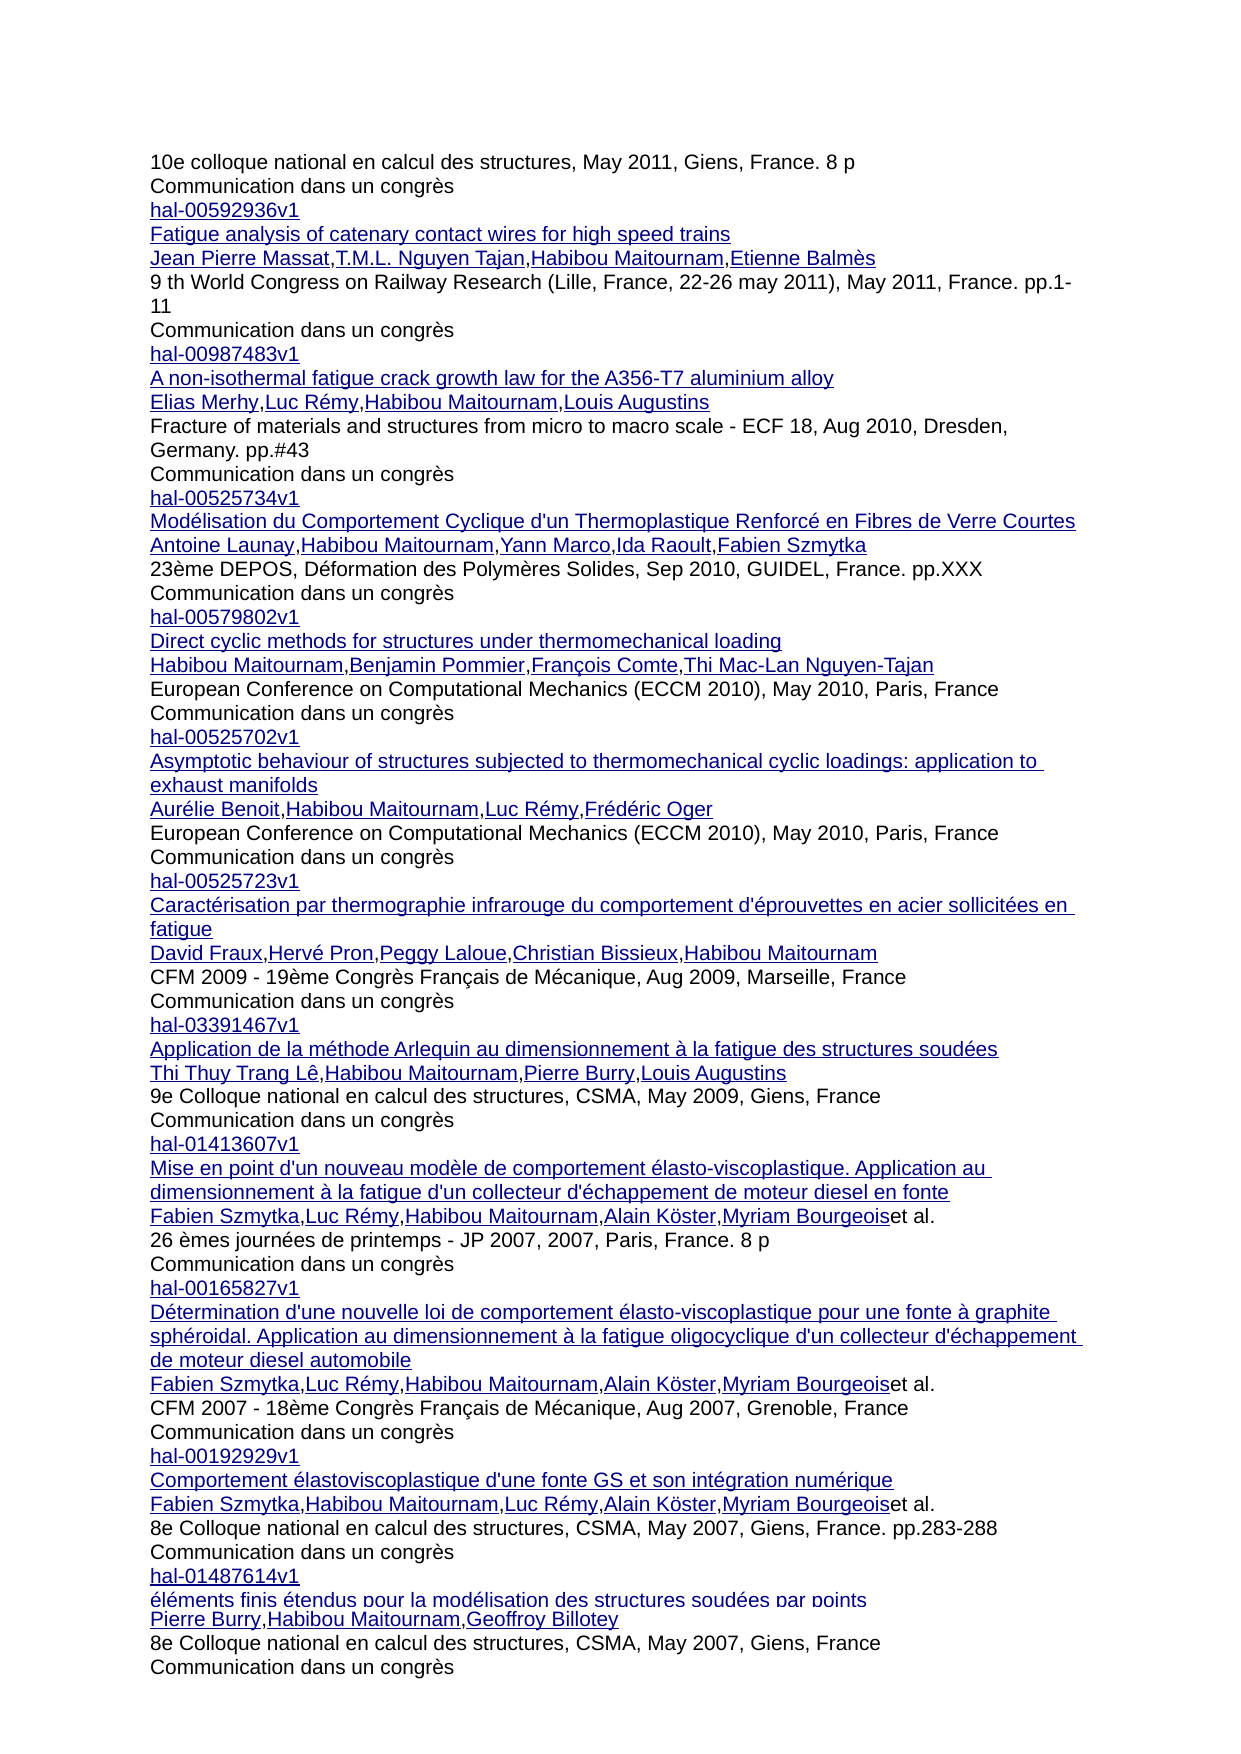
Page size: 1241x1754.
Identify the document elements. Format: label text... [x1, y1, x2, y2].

table_cell Application de la méthode Arlequin au dimensionnement à la fatigue des structures soudées Thi Thuy Trang Lê,Habibou Maitournam,Pierre Burry,Louis Augustins 9e Colloque national en calcul des structures, CSMA, May 2009, Giens, France Communication dans un congrès hal-01413607v1 [150, 1036, 1090, 1156]
table_cell Comportement élastoviscoplastique d'une fonte GS et son intégration numérique Fabien Szmytka,Habibou Maitournam,Luc Rémy,Alain Köster,Myriam Bourgeoiset al. 8e Colloque national en calcul des structures, CSMA, May 2007, Giens, France. pp.283-288 Communication dans un congrès hal-01487614v1 [150, 1468, 1090, 1587]
table_cell Modélisation du Comportement Cyclique d'un Thermoplastique Renforcé en Fibres de Verre Courtes Antoine Launay,Habibou Maitournam,Yann Marco,Ida Raoult,Fabien Szmytka 23ème DEPOS, Déformation des Polymères Solides, Sep 2010, GUIDEL, France. pp.XXX Communication dans un congrès hal-00579802v1 [150, 509, 1090, 629]
table_cell Asymptotic behaviour of structures subjected to thermomechanical cyclic loadings: application to exhaust manifolds Aurélie Benoit,Habibou Maitournam,Luc Rémy,Frédéric Oger European Conference on Computational Mechanics (ECCM 2010), May 2010, Paris, France Communication dans un congrès hal-00525723v1 [150, 749, 1090, 893]
table_cell Mise en point d'un nouveau modèle de comportement élasto-viscoplastique. Application au dimensionnement à la fatigue d'un collecteur d'échappement de moteur diesel en fonte Fabien Szmytka,Luc Rémy,Habibou Maitournam,Alain Köster,Myriam Bourgeoiset al. 26 èmes journées de printemps - JP 2007, 2007, Paris, France. 8 p Communication dans un congrès hal-00165827v1 [150, 1156, 1090, 1300]
table_cell Fatigue analysis of catenary contact wires for high speed trains Jean Pierre Massat,T.M.L. Nguyen Tajan,Habibou Maitournam,Etienne Balmès 9 th World Congress on Railway Research (Lille, France, 22-26 may 2011), May 2011, France. pp.1-11 Communication dans un congrès hal-00987483v1 [150, 222, 1090, 366]
table_cell Direct cyclic methods for structures under thermomechanical loading Habibou Maitournam,Benjamin Pommier,François Comte,Thi Mac-Lan Nguyen-Tajan European Conference on Computational Mechanics (ECCM 2010), May 2010, Paris, France Communication dans un congrès hal-00525702v1 [150, 629, 1090, 749]
table_cell A non-isothermal fatigue crack growth law for the A356-T7 aluminium alloy Elias Merhy,Luc Rémy,Habibou Maitournam,Louis Augustins Fracture of materials and structures from micro to macro scale - ECF 18, Aug 2010, Dresden, Germany. pp.#43 Communication dans un congrès hal-00525734v1 [150, 366, 1090, 509]
table_cell 10e colloque national en calcul des structures, May 2011, Giens, France. 8 p Communication dans un congrès hal-00592936v1 [150, 150, 1090, 222]
table_cell éléments finis étendus pour la modélisation des structures soudées par points Pierre Burry,Habibou Maitournam,Geoffroy Billotey 8e Colloque national en calcul des structures, CSMA, May 2007, Giens, France Communication dans un congrès [150, 1588, 1090, 1679]
table_cell Caractérisation par thermographie infrarouge du comportement d'éprouvettes en acier sollicitées en fatigue David Fraux,Hervé Pron,Peggy Laloue,Christian Bissieux,Habibou Maitournam CFM 2009 - 19ème Congrès Français de Mécanique, Aug 2009, Marseille, France Communication dans un congrès hal-03391467v1 [150, 893, 1090, 1036]
table_cell Détermination d'une nouvelle loi de comportement élasto-viscoplastique pour une fonte à graphite sphéroidal. Application au dimensionnement à la fatigue oligocyclique d'un collecteur d'échappement de moteur diesel automobile Fabien Szmytka,Luc Rémy,Habibou Maitournam,Alain Köster,Myriam Bourgeoiset al. CFM 2007 - 18ème Congrès Français de Mécanique, Aug 2007, Grenoble, France Communication dans un congrès hal-00192929v1 [150, 1300, 1090, 1468]
